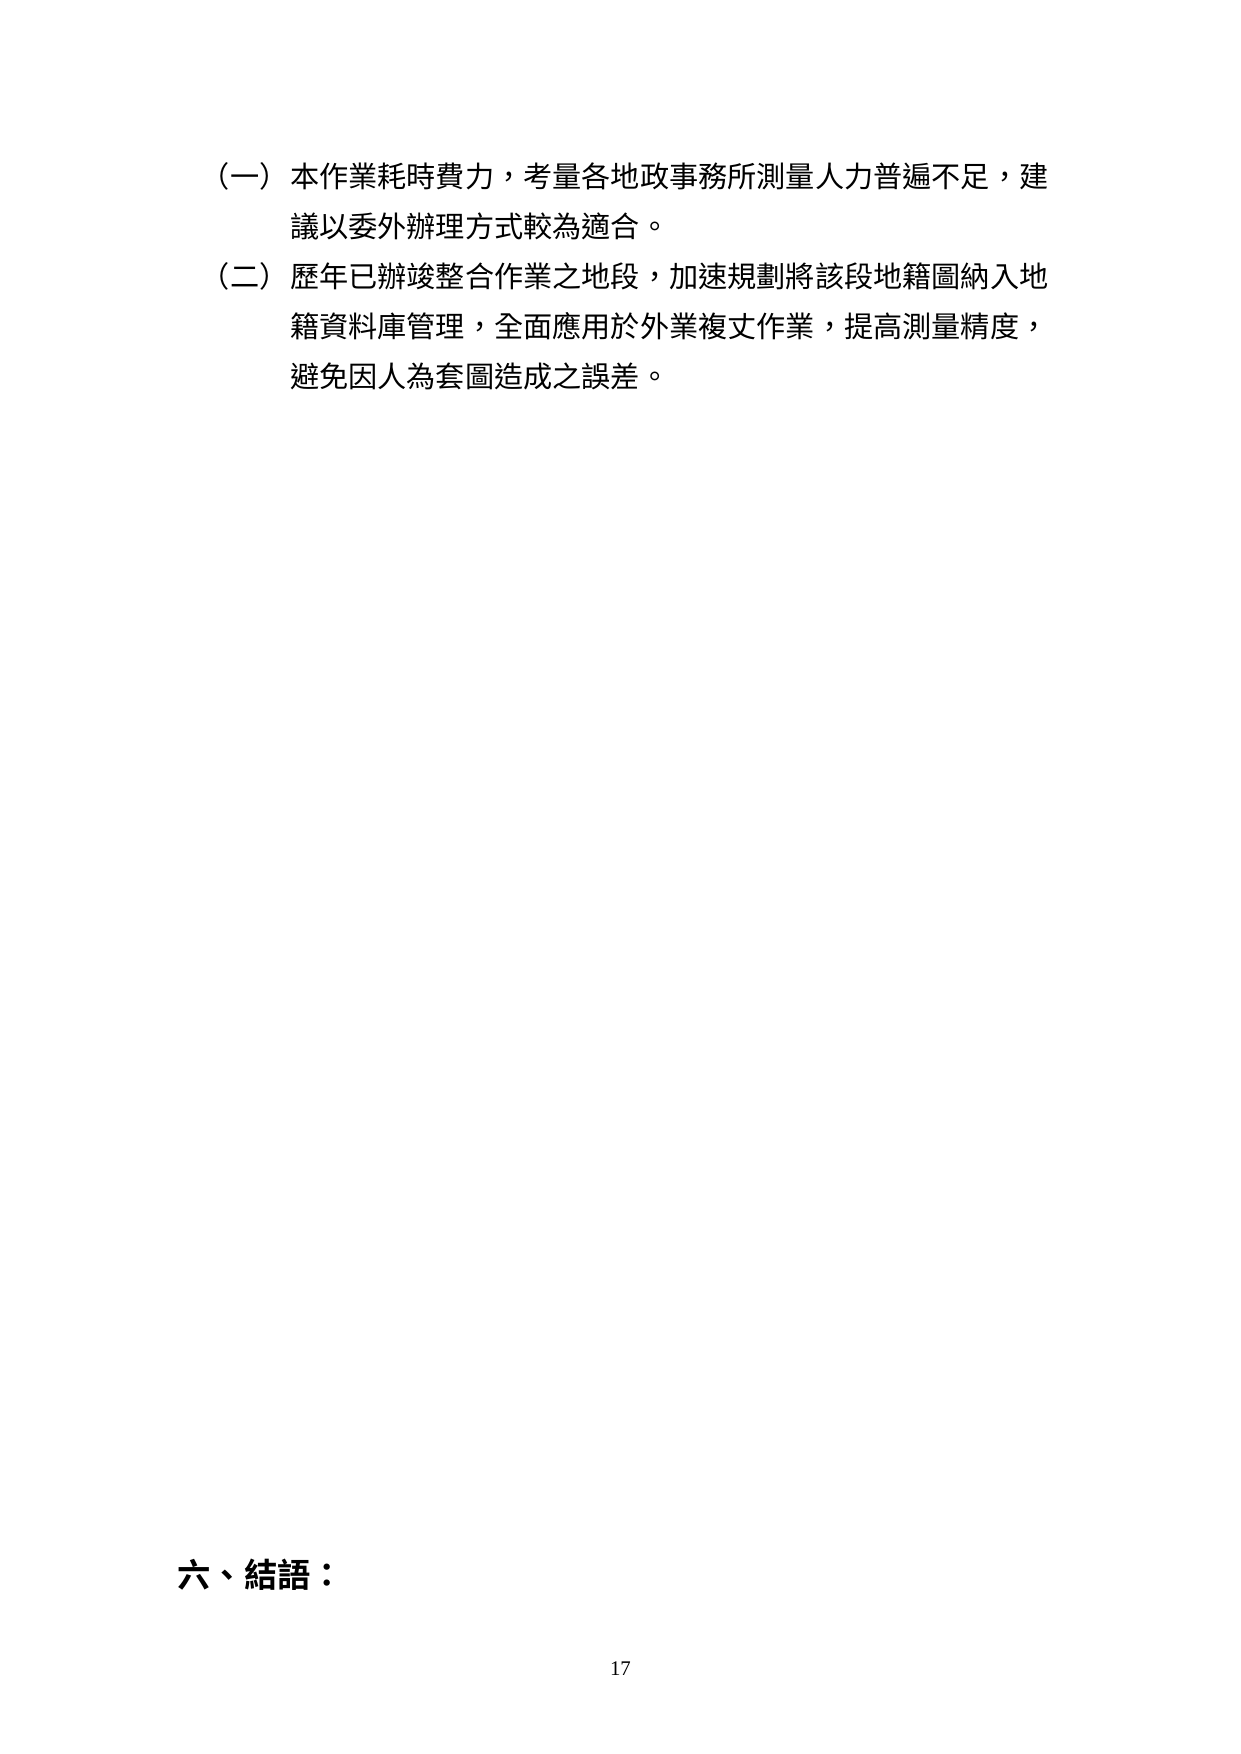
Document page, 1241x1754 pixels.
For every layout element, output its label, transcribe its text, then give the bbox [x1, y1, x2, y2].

list 歷年已辦竣整合作業之地段，加速規劃將該段地籍圖納入地籍資料庫管理，全面應用於外業複丈作業，提高測量精度，避免因人為套圖造成之誤差。 [201, 248, 1063, 398]
list 本作業耗時費力，考量各地政事務所測量人力普遍不足，建議以委外辦理方式較為適合。 [201, 148, 1063, 248]
text 六、結語： [177, 1548, 1063, 1598]
